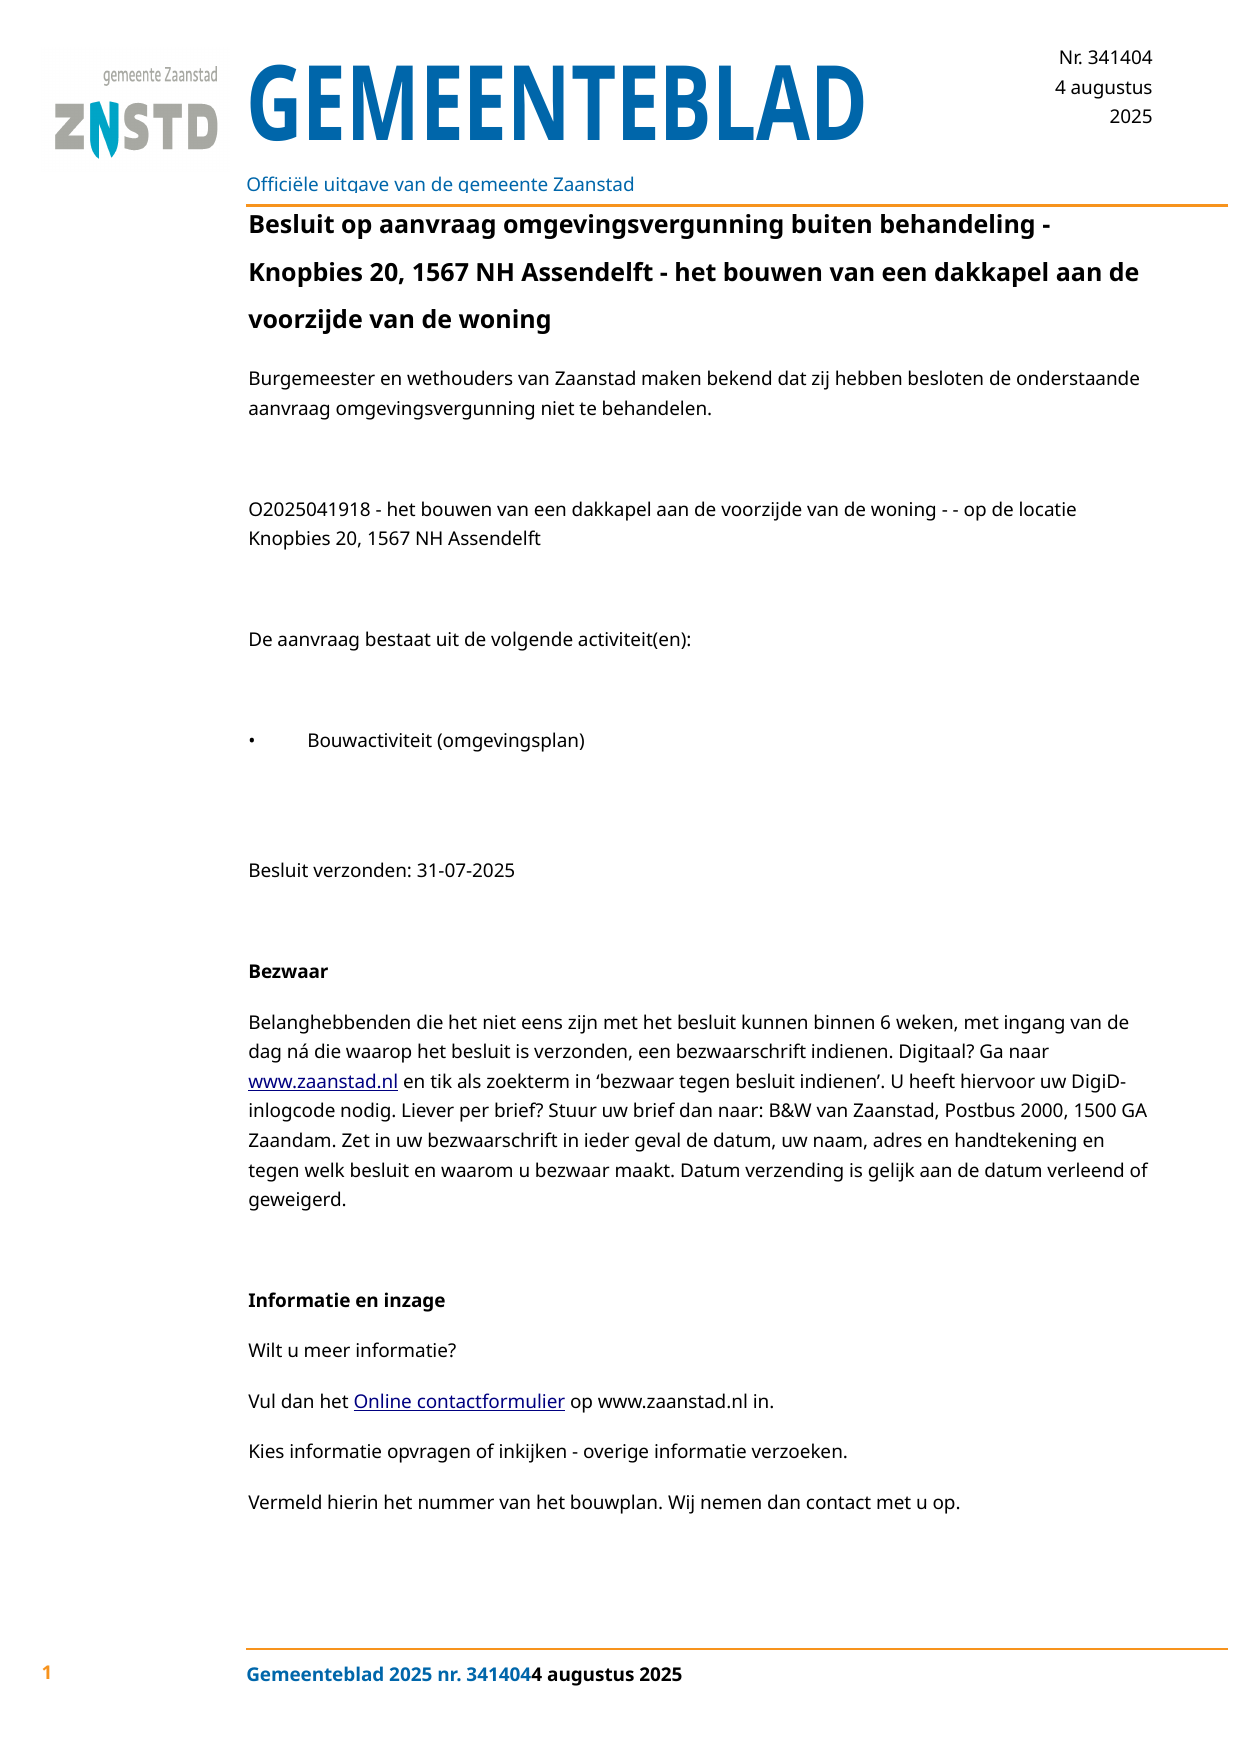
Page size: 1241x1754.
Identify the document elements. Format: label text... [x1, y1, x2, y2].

text Vul dan het Online contactformulier op www.zaanstad.nl in. [248, 1388, 1152, 1414]
text Informatie en inzage [248, 1287, 1152, 1313]
text O2025041918 - het bouwen van een dakkapel aan de voorzijde van de woning - - op de locatie Knopbies 20, 1567 NH Assendelft [248, 496, 1152, 551]
text Belanghebbenden die het niet eens zijn met het besluit kunnen binnen 6 weken, met ingang van de dag ná die waarop het besluit is verzonden, een bezwaarschrift indienen. Digitaal? Ga naar www.zaanstad.nl en tik als zoekterm in ‘bezwaar tegen besluit indienen’. U heeft hiervoor uw DigiD-inlogcode nodig. Liever per brief? Stuur uw brief dan naar: B&W van Zaanstad, Postbus 2000, 1500 GA Zaandam. Zet in uw bezwaarschrift in ieder geval de datum, uw naam, adres en handtekening en tegen welk besluit en waarom u bezwaar maakt. Datum verzending is gelijk aan de datum verleend of geweigerd. [248, 1009, 1152, 1212]
text Besluit verzonden: 31-07-2025 [248, 858, 1152, 883]
text Bezwaar [248, 958, 1152, 984]
list Bouwactiviteit (omgevingsplan) [248, 727, 1152, 753]
text Wilt u meer informatie? [248, 1338, 1152, 1363]
text De aanvraag bestaat uit de volgende activiteit(en): [248, 626, 1152, 652]
text Besluit op aanvraag omgevingsvergunning buiten behandeling - Knopbies 20, 1567 NH Assendelft - het bouwen van een dakkapel aan de voorzijde van de woning [248, 207, 1152, 336]
text Vermeld hierin het nummer van het bouwplan. Wij nemen dan contact met u op. [248, 1489, 1152, 1514]
text Kies informatie opvragen of inkijken - overige informatie verzoeken. [248, 1438, 1152, 1464]
picture [41, 47, 231, 172]
text Burgemeester en wethouders van Zaanstad maken bekend dat zij hebben besloten de onderstaande aanvraag omgevingsvergunning niet te behandelen. [248, 366, 1152, 421]
